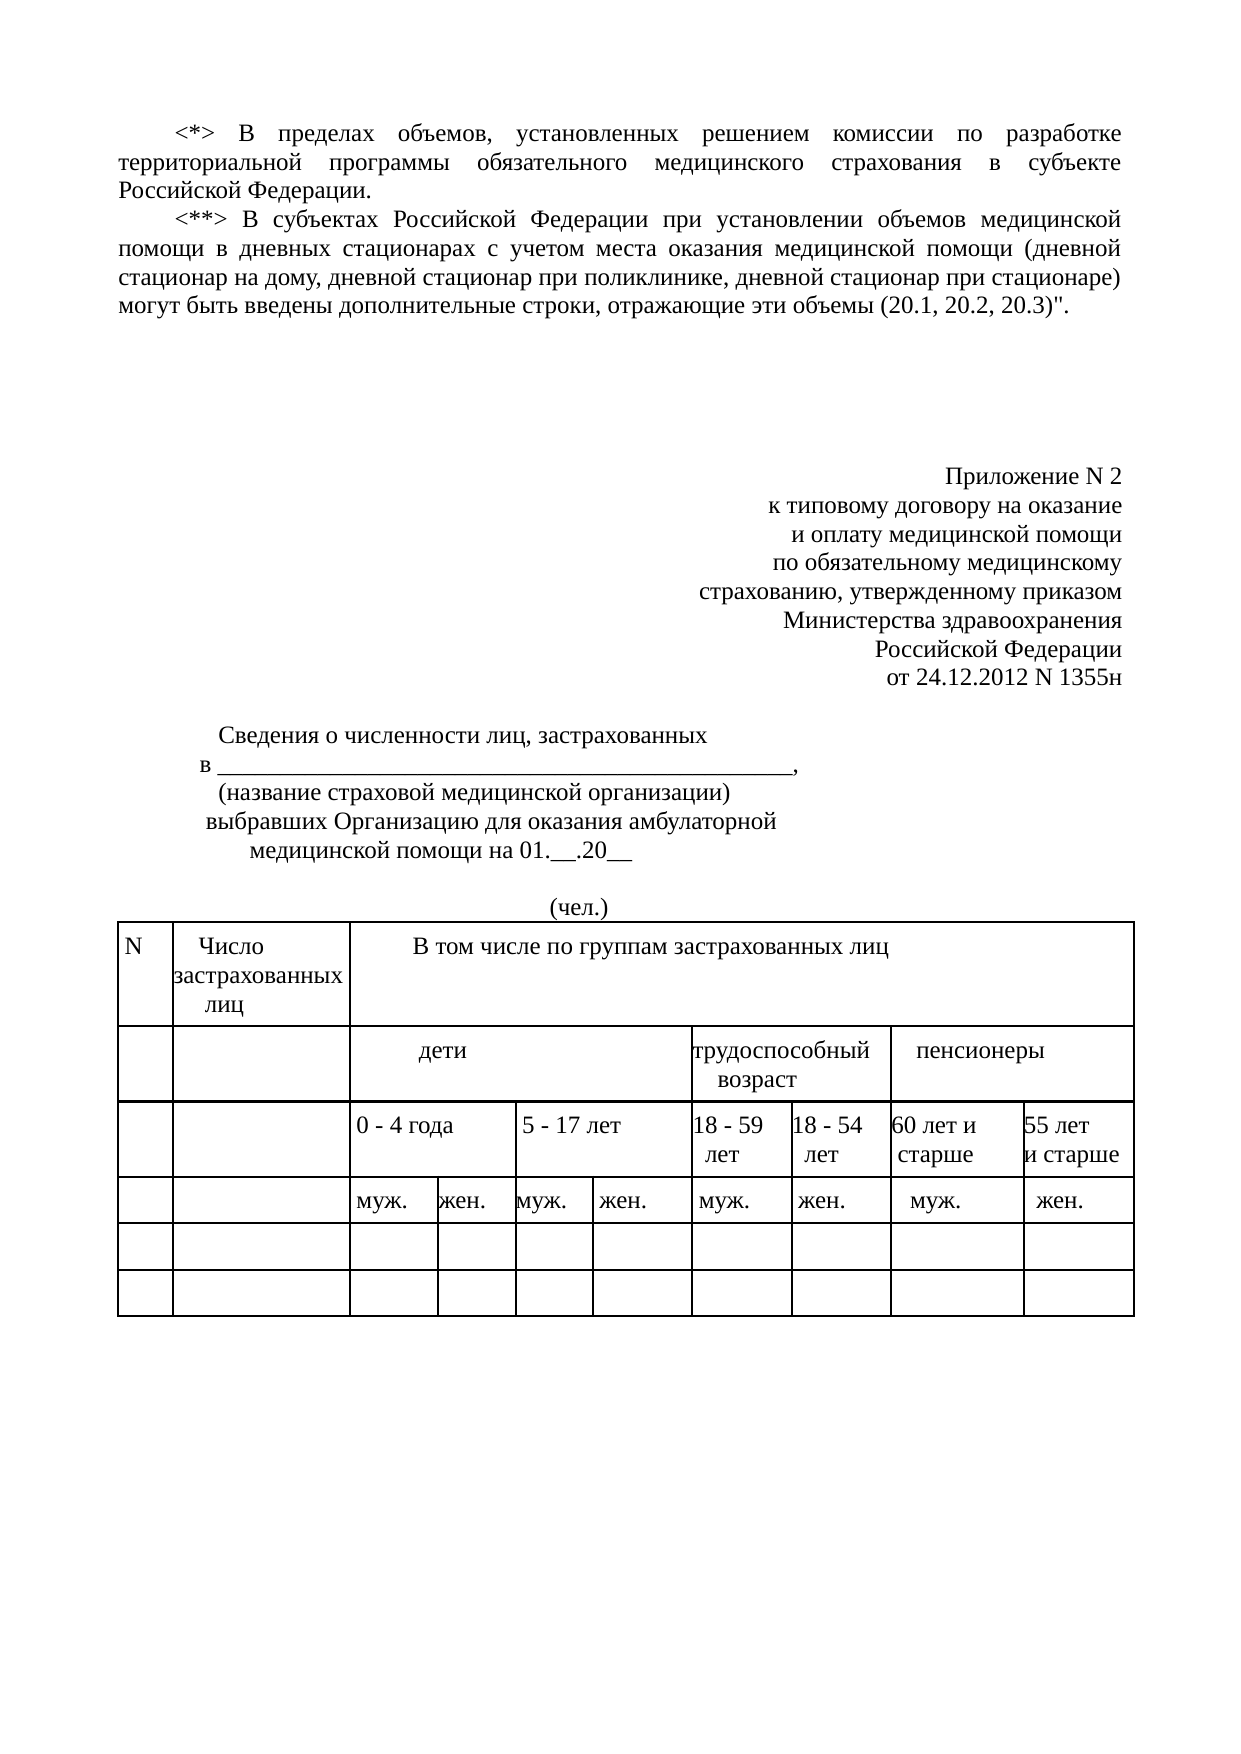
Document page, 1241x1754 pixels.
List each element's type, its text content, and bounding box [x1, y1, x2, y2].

table_cell [174, 1027, 349, 1100]
text в ______________________________________________, [118, 749, 1122, 777]
table_header В том числе по группам застрахованных лиц [351, 923, 1133, 1025]
table_cell [351, 1224, 437, 1268]
table_header Число застрахованных лиц [174, 923, 349, 1025]
table_cell [793, 1224, 890, 1268]
table_cell 18 - 54 лет [793, 1103, 890, 1176]
table_cell [119, 1178, 172, 1222]
table_cell [174, 1178, 349, 1222]
table_cell 18 - 59 лет [693, 1103, 791, 1176]
table_cell [119, 1027, 172, 1100]
table_cell 60 лет и старше [892, 1103, 1023, 1176]
list <*> В пределах объемов, установленных решением комиссии по разработке территориальной программы обязательного медицинского страхования в субъекте Российской Федерации. [118, 118, 1122, 204]
table_cell трудоспособный возраст [693, 1027, 890, 1100]
table_cell 0 - 4 года [351, 1103, 515, 1176]
list по обязательному медицинскому [118, 547, 1122, 576]
list и оплату медицинской помощи [118, 519, 1122, 547]
table_cell [1025, 1224, 1133, 1268]
list Российской Федерации [118, 634, 1122, 662]
table_cell 5 - 17 лет [517, 1103, 691, 1176]
table_cell [174, 1103, 349, 1176]
table_cell [351, 1271, 437, 1315]
table_cell [439, 1271, 515, 1315]
table_cell [892, 1224, 1023, 1268]
table_cell жен. [793, 1178, 890, 1222]
table_cell [119, 1103, 172, 1176]
table_header N [119, 923, 172, 1025]
table_cell муж. [351, 1178, 437, 1222]
list от 24.12.2012 N 1355н [118, 662, 1122, 691]
table_cell пенсионеры [892, 1027, 1133, 1100]
text медицинской помощи на 01.__.20__ [118, 835, 1122, 864]
table_cell [439, 1224, 515, 1268]
table_cell [594, 1224, 691, 1268]
text (чел.) [118, 892, 1122, 921]
list Приложение N 2 [118, 461, 1122, 490]
table_cell дети [351, 1027, 691, 1100]
list страхованию, утвержденному приказом [118, 576, 1122, 605]
table_cell муж. [693, 1178, 791, 1222]
table_cell [119, 1224, 172, 1268]
table_cell [693, 1271, 791, 1315]
list Министерства здравоохранения [118, 605, 1122, 634]
table_cell жен. [439, 1178, 515, 1222]
text (название страховой медицинской организации) [118, 777, 1122, 806]
table_cell [693, 1224, 791, 1268]
table_cell [174, 1271, 349, 1315]
text Сведения о численности лиц, застрахованных [118, 720, 1122, 749]
table_cell [517, 1224, 592, 1268]
table_cell [1025, 1271, 1133, 1315]
table_cell жен. [594, 1178, 691, 1222]
table_cell муж. [892, 1178, 1023, 1222]
table_cell [594, 1271, 691, 1315]
table_cell 55 лет и старше [1025, 1103, 1133, 1176]
table_cell [119, 1271, 172, 1315]
table_cell муж. [517, 1178, 592, 1222]
list <**> В субъектах Российской Федерации при установлении объемов медицинской помощи в дневных стационарах с учетом места оказания медицинской помощи (дневной стационар на дому, дневной стационар при поликлинике, дневной стационар при стационаре) могут быть введены дополнительные строки, отражающие эти объемы (20.1, 20.2, 20.3)". [118, 204, 1122, 319]
list к типовому договору на оказание [118, 490, 1122, 519]
table_cell [174, 1224, 349, 1268]
table_cell [892, 1271, 1023, 1315]
table_cell [517, 1271, 592, 1315]
table_cell жен. [1025, 1178, 1133, 1222]
table_cell [793, 1271, 890, 1315]
text выбравших Организацию для оказания амбулаторной [118, 806, 1122, 835]
